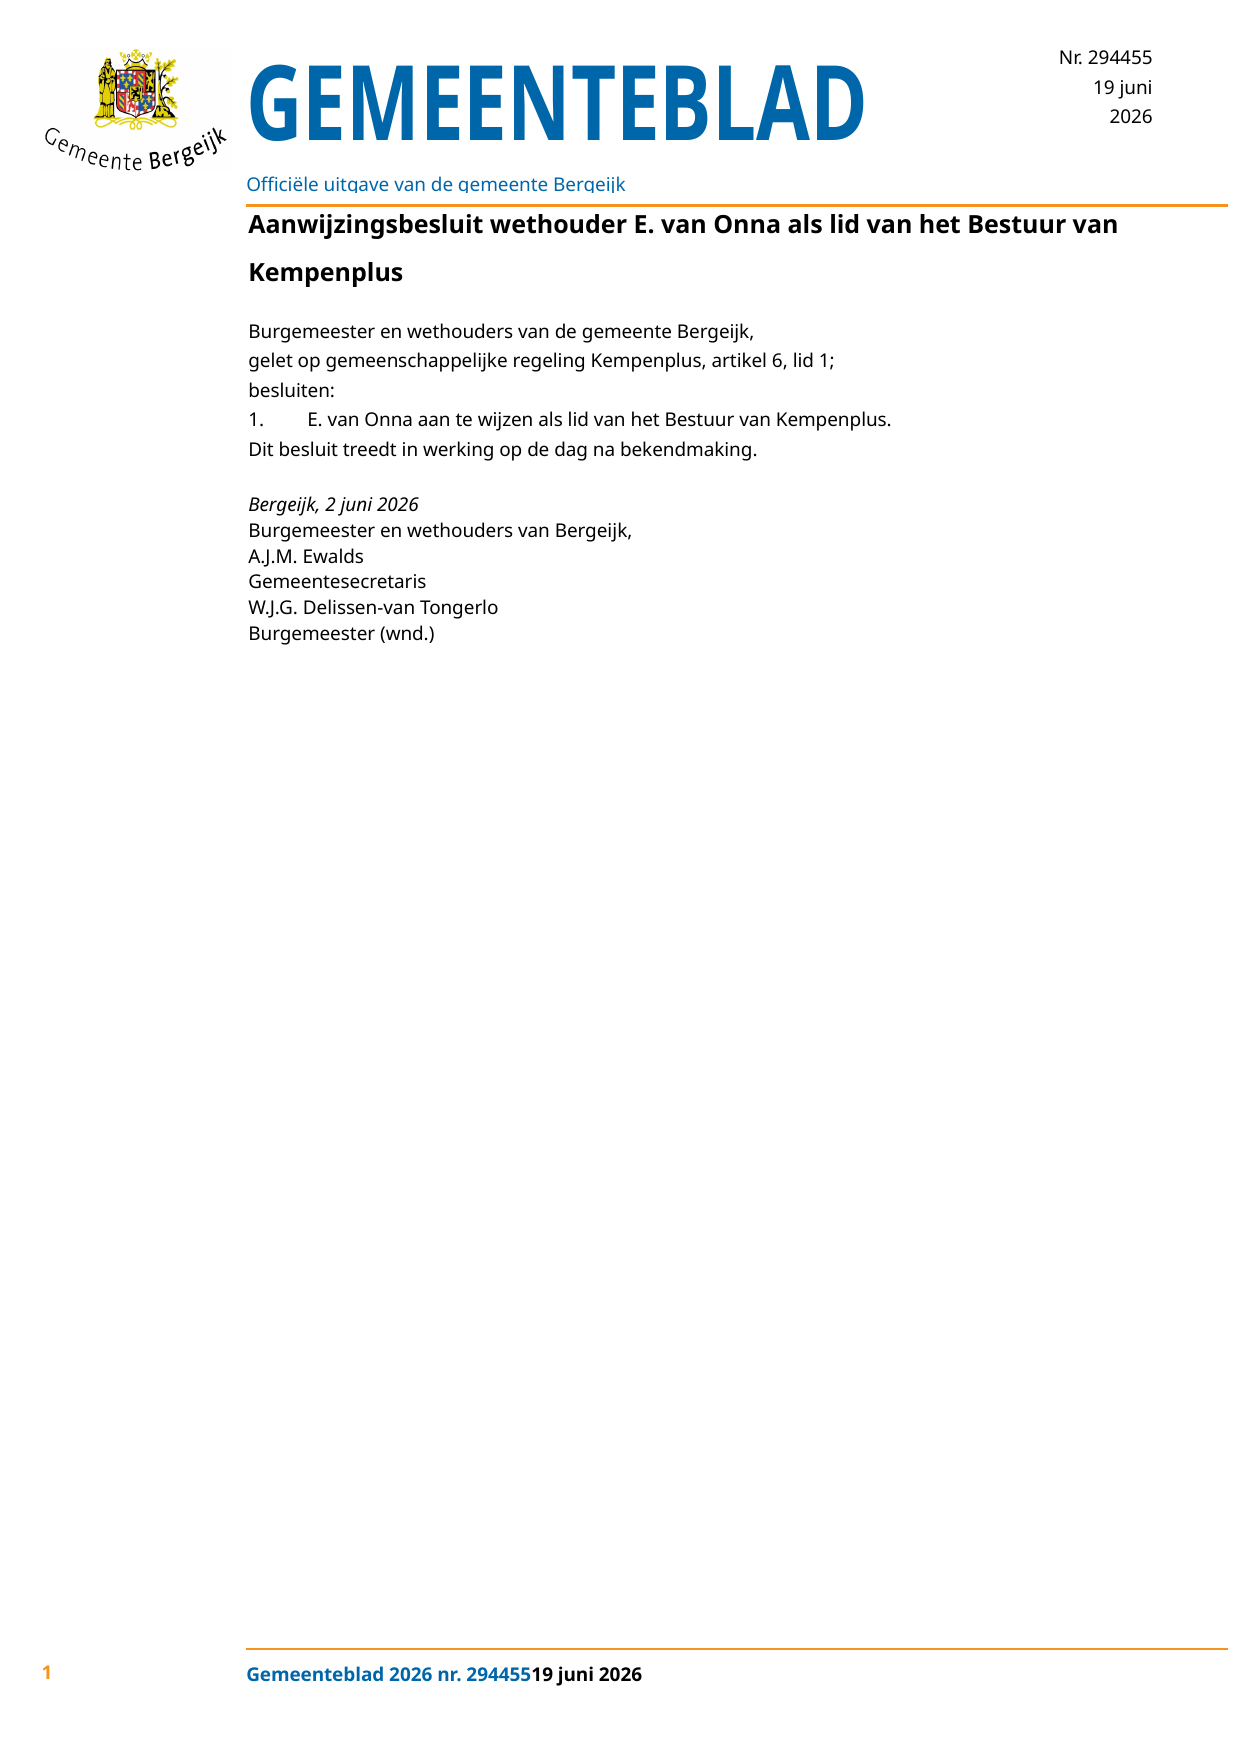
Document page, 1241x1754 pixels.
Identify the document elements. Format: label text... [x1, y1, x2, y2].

text W.J.G. Delissen-van Tongerlo [248, 594, 1152, 620]
text Dit besluit treedt in werking op de dag na bekendmaking. [248, 436, 1152, 462]
text besluiten: [248, 377, 1152, 403]
text Burgemeester en wethouders van Bergeijk, [248, 517, 1152, 543]
text Burgemeester (wnd.) [248, 620, 1152, 646]
text Aanwijzingsbesluit wethouder E. van Onna als lid van het Bestuur van Kempenplus [248, 207, 1152, 288]
picture [41, 47, 231, 172]
text gelet op gemeenschappelijke regeling Kempenplus, artikel 6, lid 1; [248, 347, 1152, 373]
list E. van Onna aan te wijzen als lid van het Bestuur van Kempenplus. [248, 407, 1152, 432]
text Burgemeester en wethouders van de gemeente Bergeijk, [248, 318, 1152, 344]
text Bergeijk, 2 juni 2026 [248, 492, 1152, 517]
text Gemeentesecretaris [248, 569, 1152, 594]
text A.J.M. Ewalds [248, 543, 1152, 569]
